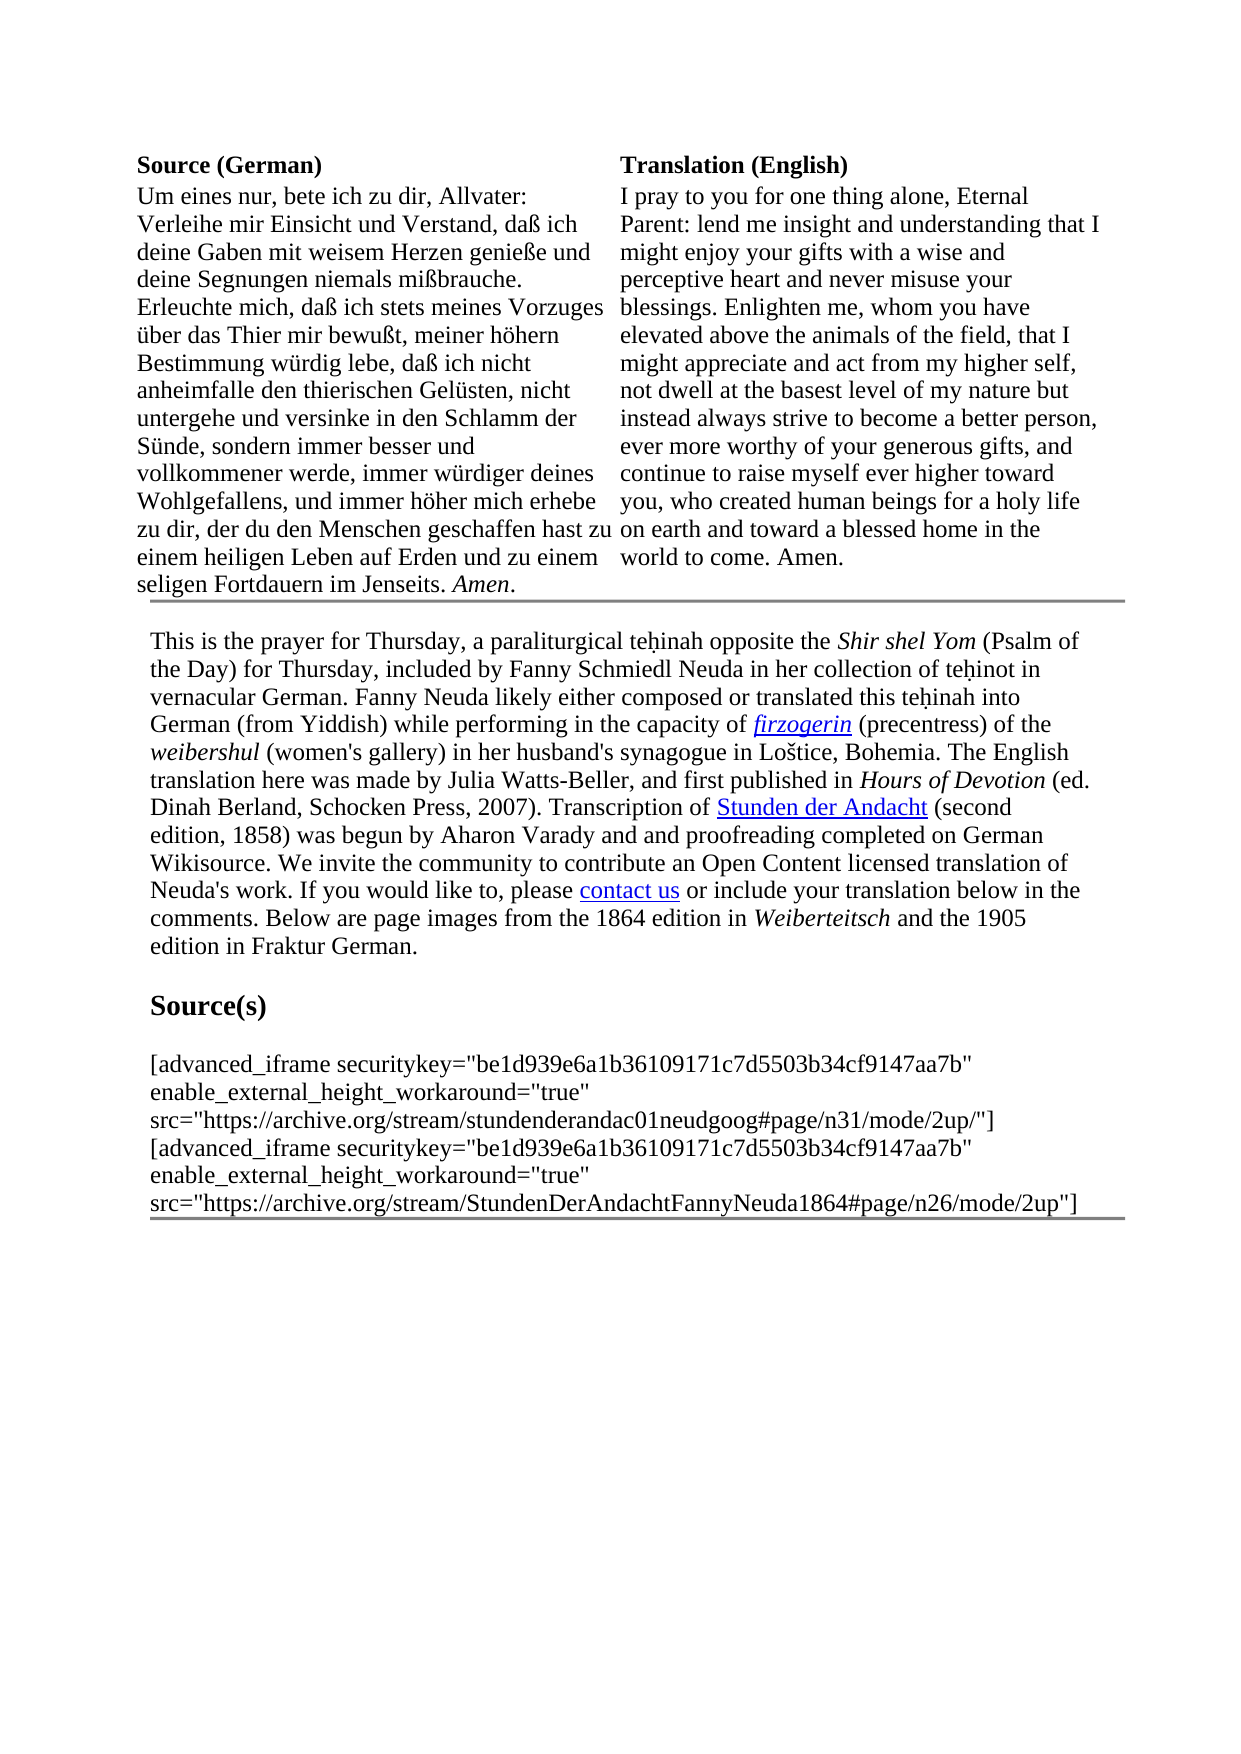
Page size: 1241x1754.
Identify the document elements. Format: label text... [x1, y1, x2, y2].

text [advanced_iframe securitykey="be1d939e6a1b36109171c7d5503b34cf9147aa7b" enable_external_height_workaround="true" src="https://archive.org/stream/stundenderandac01neudgoog#page/n31/mode/2up/"] [advanced_iframe securitykey="be1d939e6a1b36109171c7d5503b34cf9147aa7b" enable_external_height_workaround="true" src="https://archive.org/stream/StundenDerAndachtFannyNeuda1864#page/n26/mode/2up"] [150, 1051, 1090, 1216]
table_cell I pray to you for one thing alone, Eternal Parent: lend me insight and understanding that I might enjoy your gifts with a wise and perceptive heart and never misuse your blessings. Enlighten me, whom you have elevated above the animals of the field, that I might appreciate and act from my higher self, not dwell at the basest level of my nature but instead always strive to become a better person, ever more worthy of your generous gifts, and continue to raise myself ever higher toward you, who created human beings for a holy life on earth and toward a blessed home in the world to come. Amen. [618, 181, 1105, 599]
subtitle Source(s) [150, 989, 1090, 1021]
text [150, 1221, 1090, 1244]
text This is the prayer for Thursday, a paraliturgical teḥinah opposite the Shir shel Yom (Psalm of the Day) for Thursday, included by Fanny Schmiedl Neuda in her collection of teḥinot in vernacular German. Fanny Neuda likely either composed or translated this teḥinah into German (from Yiddish) while performing in the capacity of firzogerin (precentress) of the weibershul (women's gallery) in her husband's synagogue in Loštice, Bohemia. The English translation here was made by Julia Watts-Beller, and first published in Hours of Devotion (ed. Dinah Berland, Schocken Press, 2007). Transcription of Stunden der Andacht (second edition, 1858) was begun by Aharon Varady and and proofreading completed on German Wikisource. We invite the community to contribute an Open Content licensed translation of Neuda's work. If you would like to, please contact us or include your translation below in the comments. Below are page images from the 1864 edition in Weiberteitsch and the 1905 edition in Fraktur German. [150, 627, 1090, 960]
table_header Translation (English) [618, 150, 1105, 181]
table_header Source (German) [135, 150, 618, 181]
table_cell Um eines nur, bete ich zu dir, Allvater: Verleihe mir Einsicht und Verstand, daß ich deine Gaben mit weisem Herzen genieße und deine Segnungen niemals mißbrauche. Erleuchte mich, daß ich stets meines Vorzuges über das Thier mir bewußt, meiner höhern Bestimmung würdig lebe, daß ich nicht anheimfalle den thierischen Gelüsten, nicht untergehe und versinke in den Schlamm der Sünde, sondern immer besser und vollkommener werde, immer würdiger deines Wohlgefallens, und immer höher mich erhebe zu dir, der du den Menschen geschaffen hast zu einem heiligen Leben auf Erden und zu einem seligen Fortdauern im Jenseits. Amen. [135, 181, 618, 599]
